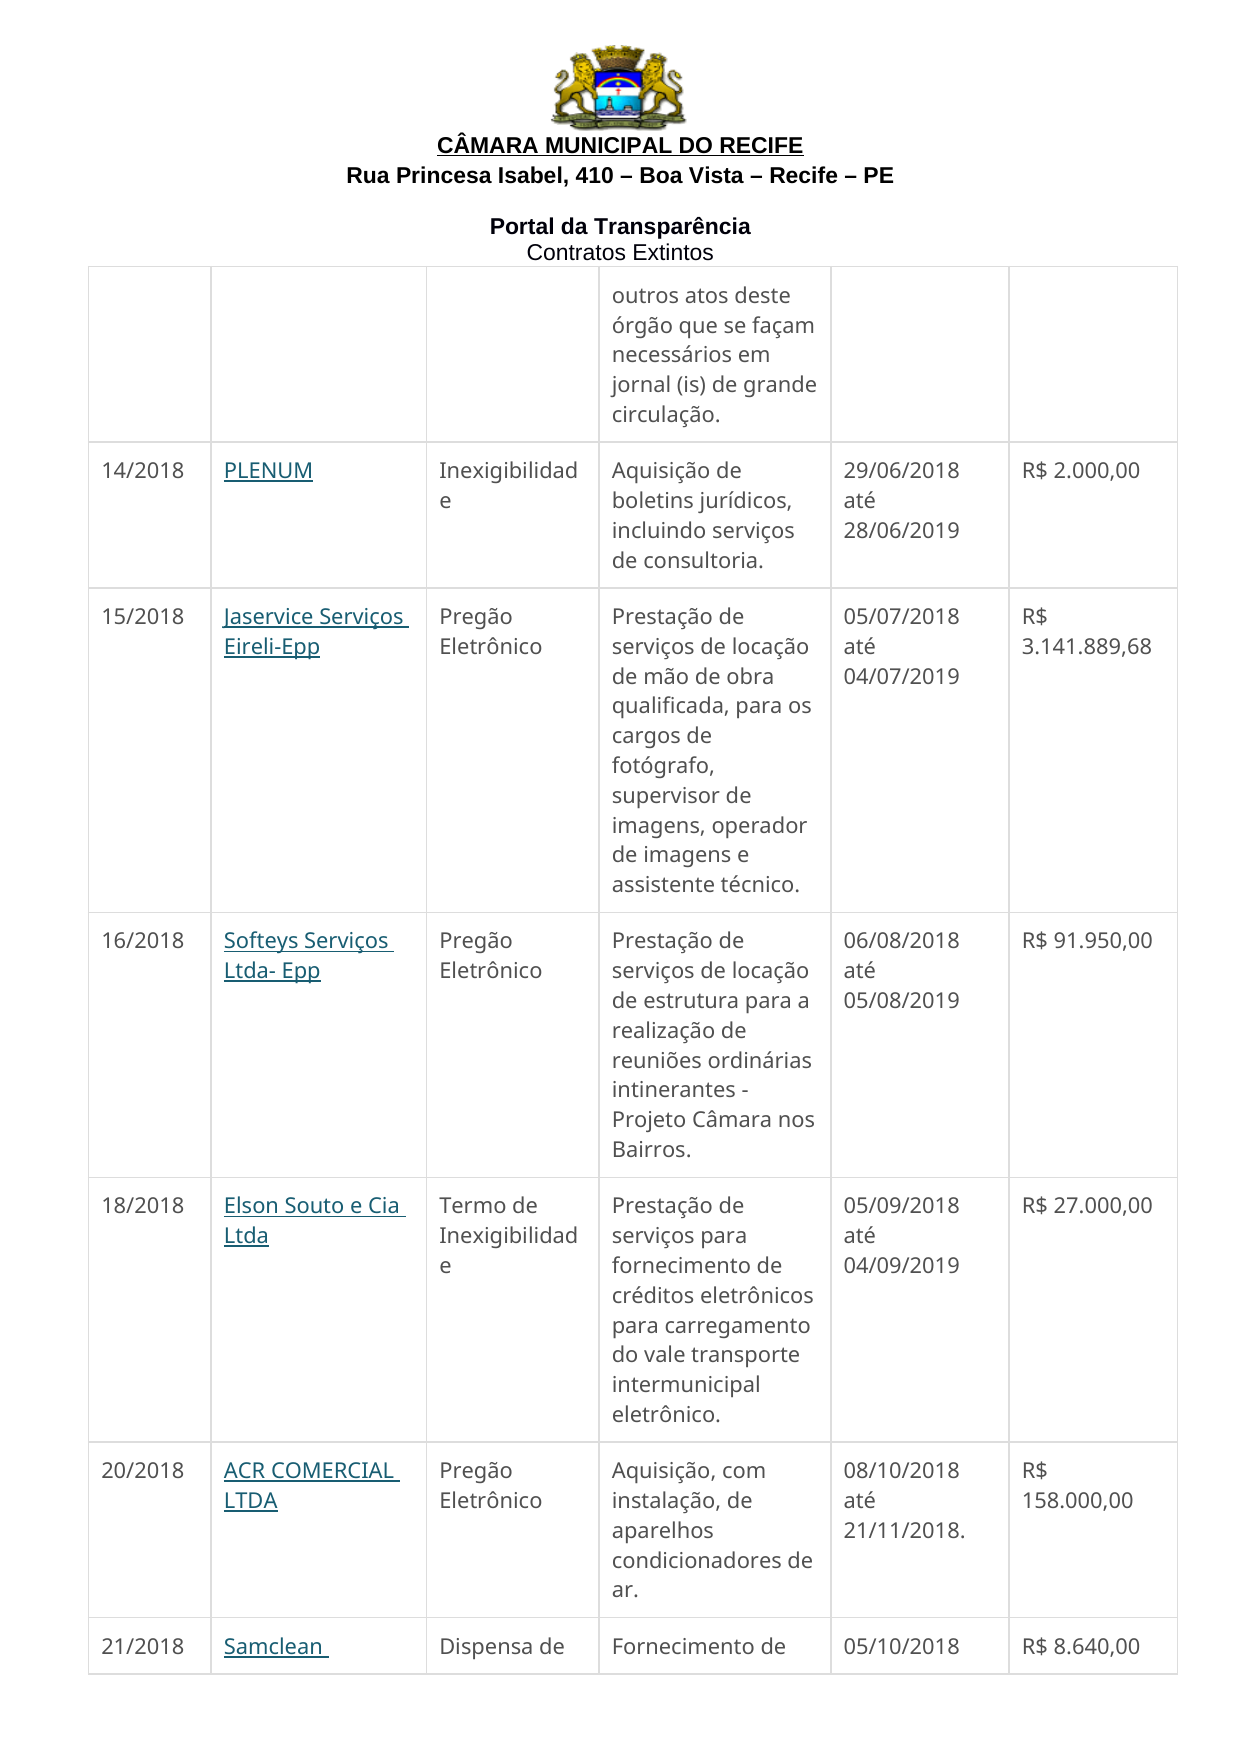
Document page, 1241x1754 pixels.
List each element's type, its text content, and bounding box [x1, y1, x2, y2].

table_cell Pregão Eletrônico [427, 913, 598, 1176]
table_cell R$ 8.640,00 [1010, 1618, 1177, 1673]
table_cell ACR COMERCIAL LTDA [212, 1443, 426, 1617]
table_cell 29/06/2018 até 28/06/2019 [832, 443, 1008, 587]
table_cell R$ 3.141.889,68 [1010, 589, 1177, 911]
table_cell Softeys Serviços Ltda- Epp [212, 913, 426, 1176]
table_cell R$ 158.000,00 [1010, 1443, 1177, 1617]
table_cell [832, 267, 1008, 441]
table_cell [89, 267, 210, 441]
table_cell Prestação de serviços de locação de mão de obra qualificada, para os cargos de fotógrafo, supervisor de imagens, operador de imagens e assistente técnico. [600, 589, 830, 911]
table_cell [427, 267, 598, 441]
table_cell Elson Souto e Cia Ltda [212, 1178, 426, 1441]
table_cell Dispensa de [427, 1618, 598, 1673]
table_cell [212, 267, 426, 441]
table_cell 21/2018 [89, 1618, 210, 1673]
table_cell 18/2018 [89, 1178, 210, 1441]
table_cell Prestação de serviços de locação de estrutura para a realização de reuniões ordinárias intinerantes - Projeto Câmara nos Bairros. [600, 913, 830, 1176]
table_cell 20/2018 [89, 1443, 210, 1617]
table_cell Prestação de serviços para fornecimento de créditos eletrônicos para carregamento do vale transporte intermunicipal eletrônico. [600, 1178, 830, 1441]
table_cell Samclean [212, 1618, 426, 1673]
table_cell 05/10/2018 [832, 1618, 1008, 1673]
table_cell R$ 27.000,00 [1010, 1178, 1177, 1441]
table_cell 14/2018 [89, 443, 210, 587]
table_cell R$ 91.950,00 [1010, 913, 1177, 1176]
table_cell 05/09/2018 até 04/09/2019 [832, 1178, 1008, 1441]
table_cell PLENUM [212, 443, 426, 587]
table_cell 08/10/2018 até 21/11/2018. [832, 1443, 1008, 1617]
table_cell 05/07/2018 até 04/07/2019 [832, 589, 1008, 911]
table_cell Fornecimento de [600, 1618, 830, 1673]
table_cell Pregão Eletrônico [427, 589, 598, 911]
table_cell [1010, 267, 1177, 441]
table_cell outros atos deste órgão que se façam necessários em jornal (is) de grande circulação. [600, 267, 830, 441]
table_cell 15/2018 [89, 589, 210, 911]
table_cell 06/08/2018 até 05/08/2019 [832, 913, 1008, 1176]
table_cell Pregão Eletrônico [427, 1443, 598, 1617]
table_cell R$ 2.000,00 [1010, 443, 1177, 587]
table_cell Aquisição de boletins jurídicos, incluindo serviços de consultoria. [600, 443, 830, 587]
table_cell Aquisição, com instalação, de aparelhos condicionadores de ar. [600, 1443, 830, 1617]
table_cell Termo de Inexigibilidade [427, 1178, 598, 1441]
table_cell Jaservice Serviços Eireli-Epp [212, 589, 426, 911]
table_cell 16/2018 [89, 913, 210, 1176]
table_cell Inexigibilidade [427, 443, 598, 587]
